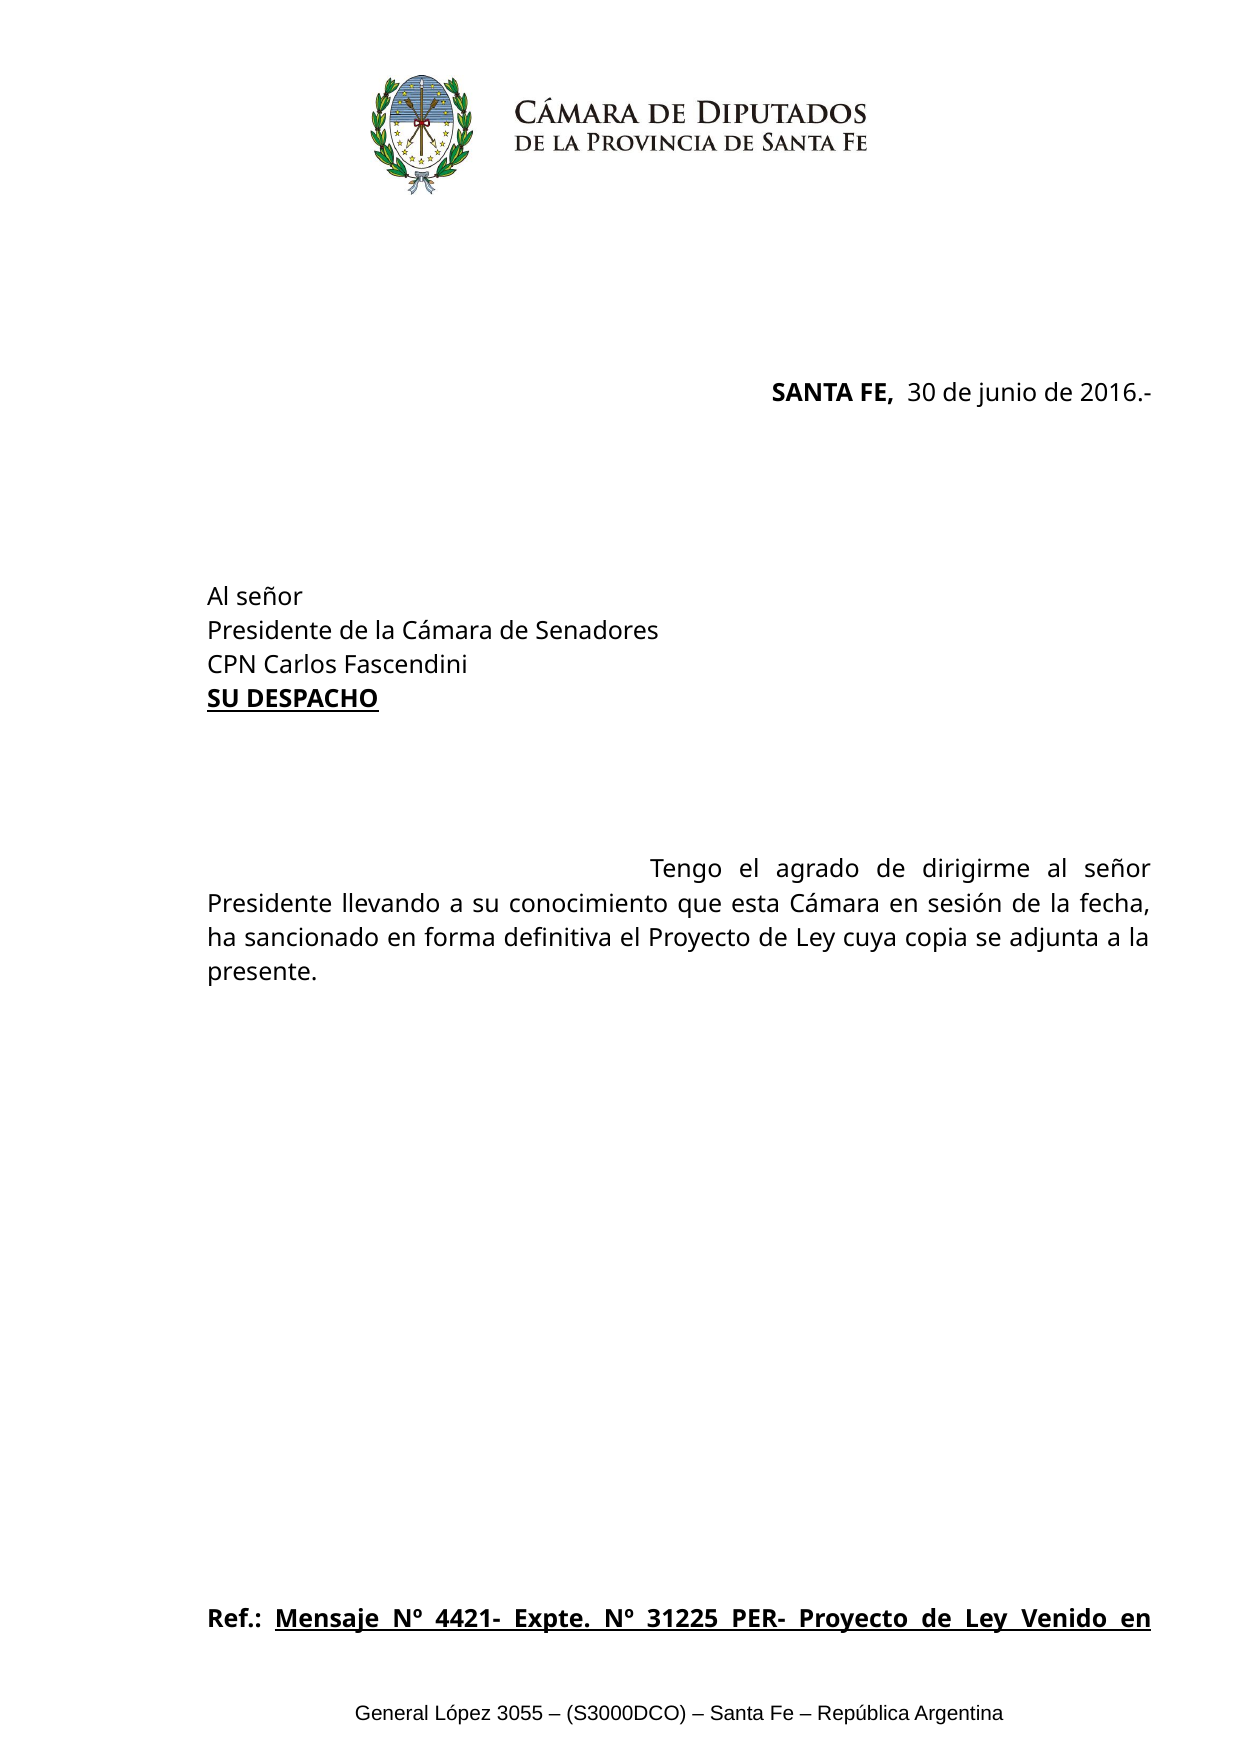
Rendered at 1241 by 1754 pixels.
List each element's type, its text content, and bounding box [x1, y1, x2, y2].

text SANTA FE, 30 de junio de 2016.- [207, 374, 1152, 408]
text Al señor [207, 579, 1152, 613]
text Presidente de la Cámara de Senadores [207, 613, 1152, 647]
text SU DESPACHO [207, 681, 1152, 715]
text Tengo el agrado de dirigirme al señor Presidente llevando a su conocimiento que esta Cámara en sesión de la fecha, ha sancionado en forma definitiva el Proyecto de Ley cuya copia se adjunta a la presente. [207, 851, 1152, 987]
text Ref.: Mensaje Nº 4421- Expte. Nº 31225 PER- Proyecto de Ley Venido en [207, 1601, 1152, 1634]
picture [370, 75, 867, 199]
text CPN Carlos Fascendini [207, 647, 1152, 681]
